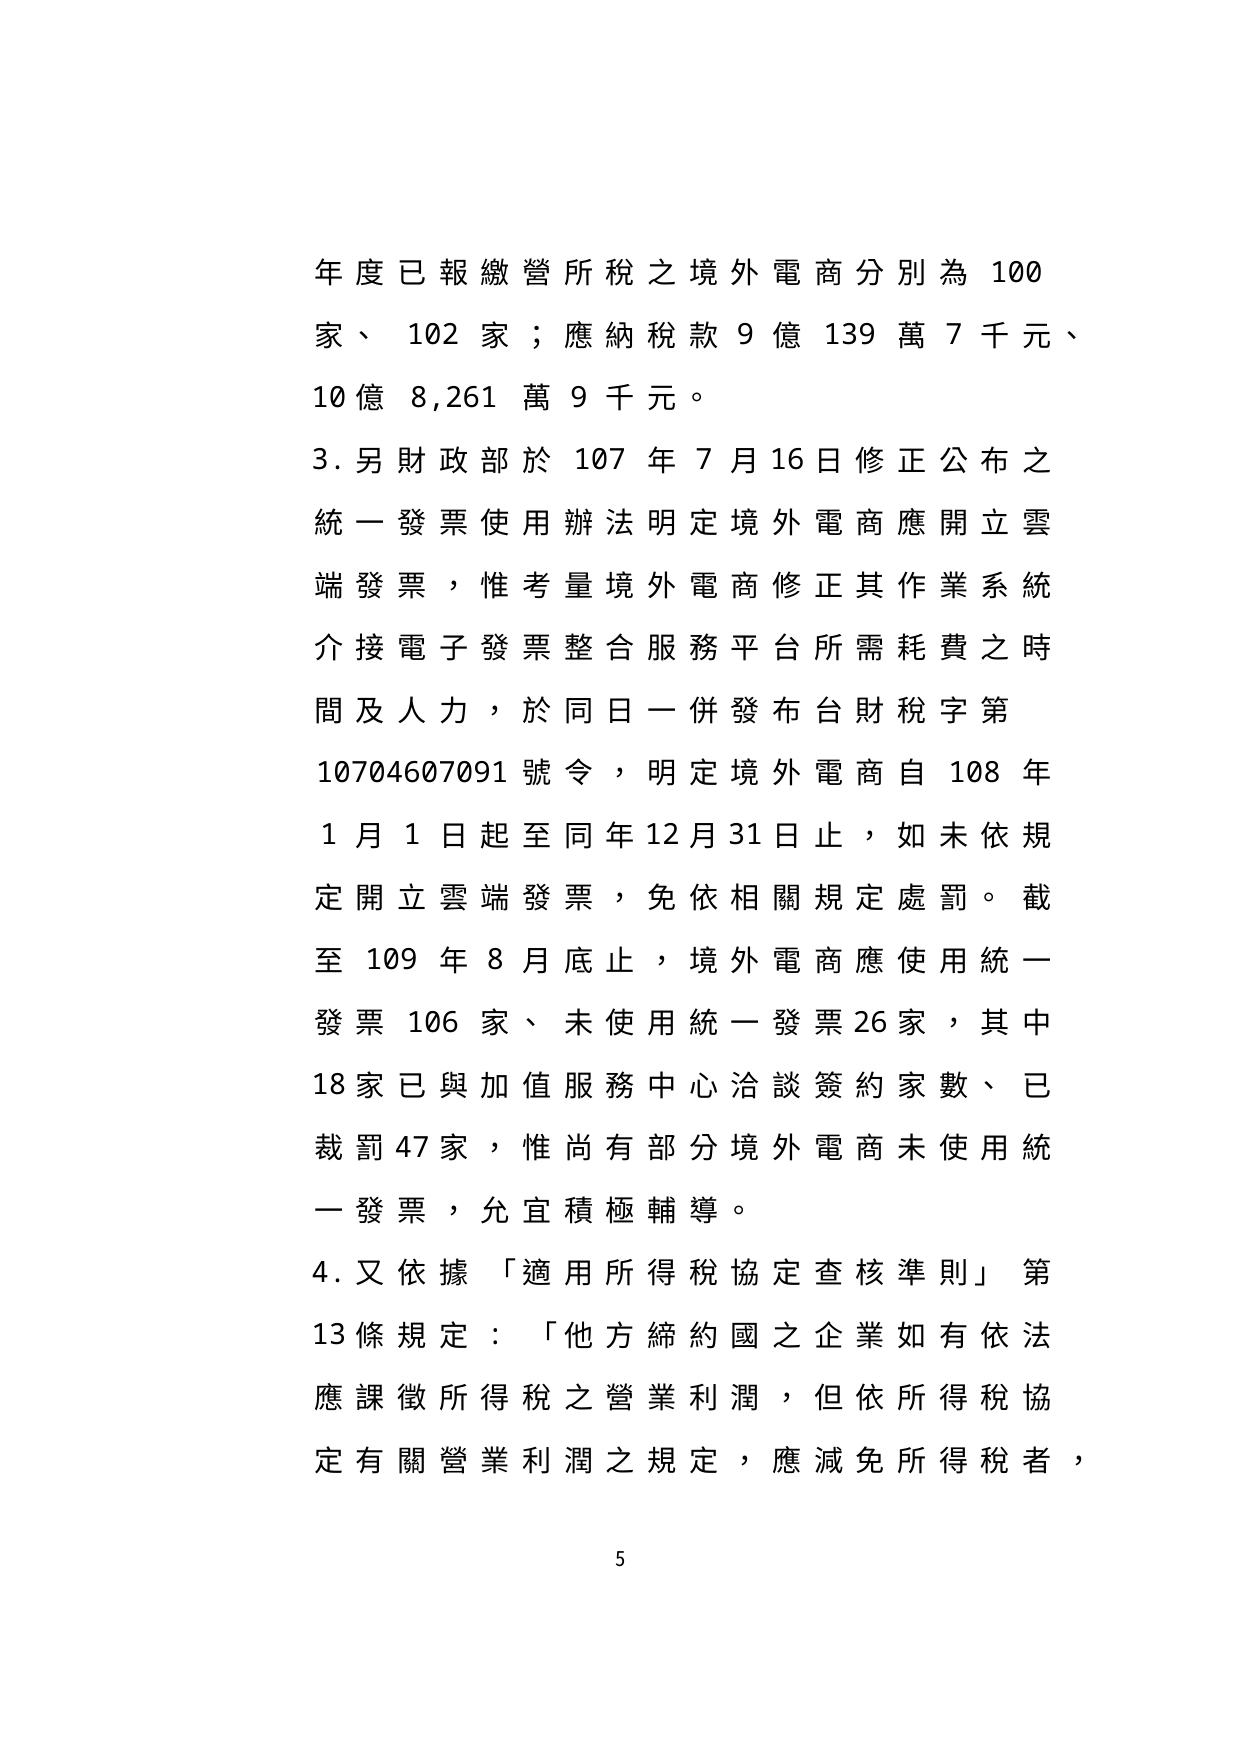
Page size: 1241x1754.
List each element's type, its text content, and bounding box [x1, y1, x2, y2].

text 4.又依據「適用所得稅協定查核準則」第13條規定:「他方締約國之企業如有依法應課徵所得稅之營業利潤，但依所得稅協定有關營業利潤之規定，應減免所得稅者，應檢附他方締約國稅務機關出具之居住者證明、在中華民國境內無常設機構或未經由中華民國境內之常設機構從事營業之相關證明文件、所得相關證明文件，向給付人所在地之稅捐稽徵機關申請核准減免所得稅。…。」據賦稅署提供資料，目前適用租稅協定營業利潤免稅之境外電商計29家。惟數位經濟之蓬勃發展，傳統上以「常設機構」作為所得之關聯性因素受到挑戰，爰境外電商可能利用各國稅制之差異，透過租稅協定進行租稅規劃而迴避應負擔之稅捐。而近年來國際反避稅風潮，亦體現在協定濫用之限制上，諸如:強化受益所得人要件、協定中增加一般或特殊反避稅條款限制等，或可作為我國嗣後簽訂租稅協定之參考。 [271, 1229, 1058, 1479]
text 2.據賦稅署提供資料，截至109年8月31日止，在我國境內銷售電子勞務之境外電商144家、已辦理稅籍登記106家(34家已註銷、停業4家)。108年度及109年1~6月已報繳營業稅之境外電商分別為118家、105家；繳納營業稅43億5,032萬3千元、22億2,048萬元。107及108年度已報繳營所稅之境外電商分別為100家、102家；應納稅款9億139萬7千元、10億8,261萬9千元。 [271, 229, 1058, 417]
text 3.另財政部於107年7月16日修正公布之統一發票使用辦法明定境外電商應開立雲端發票，惟考量境外電商修正其作業系統介接電子發票整合服務平台所需耗費之時間及人力，於同日一併發布台財稅字第10704607091號令，明定境外電商自108年1月1日起至同年12月31日止，如未依規定開立雲端發票，免依相關規定處罰。截至109年8月底止，境外電商應使用統一發票106家、未使用統一發票26家，其中18家已與加值服務中心洽談簽約家數、已裁罰47家，惟尚有部分境外電商未使用統一發票，允宜積極輔導。 [271, 417, 1058, 1229]
